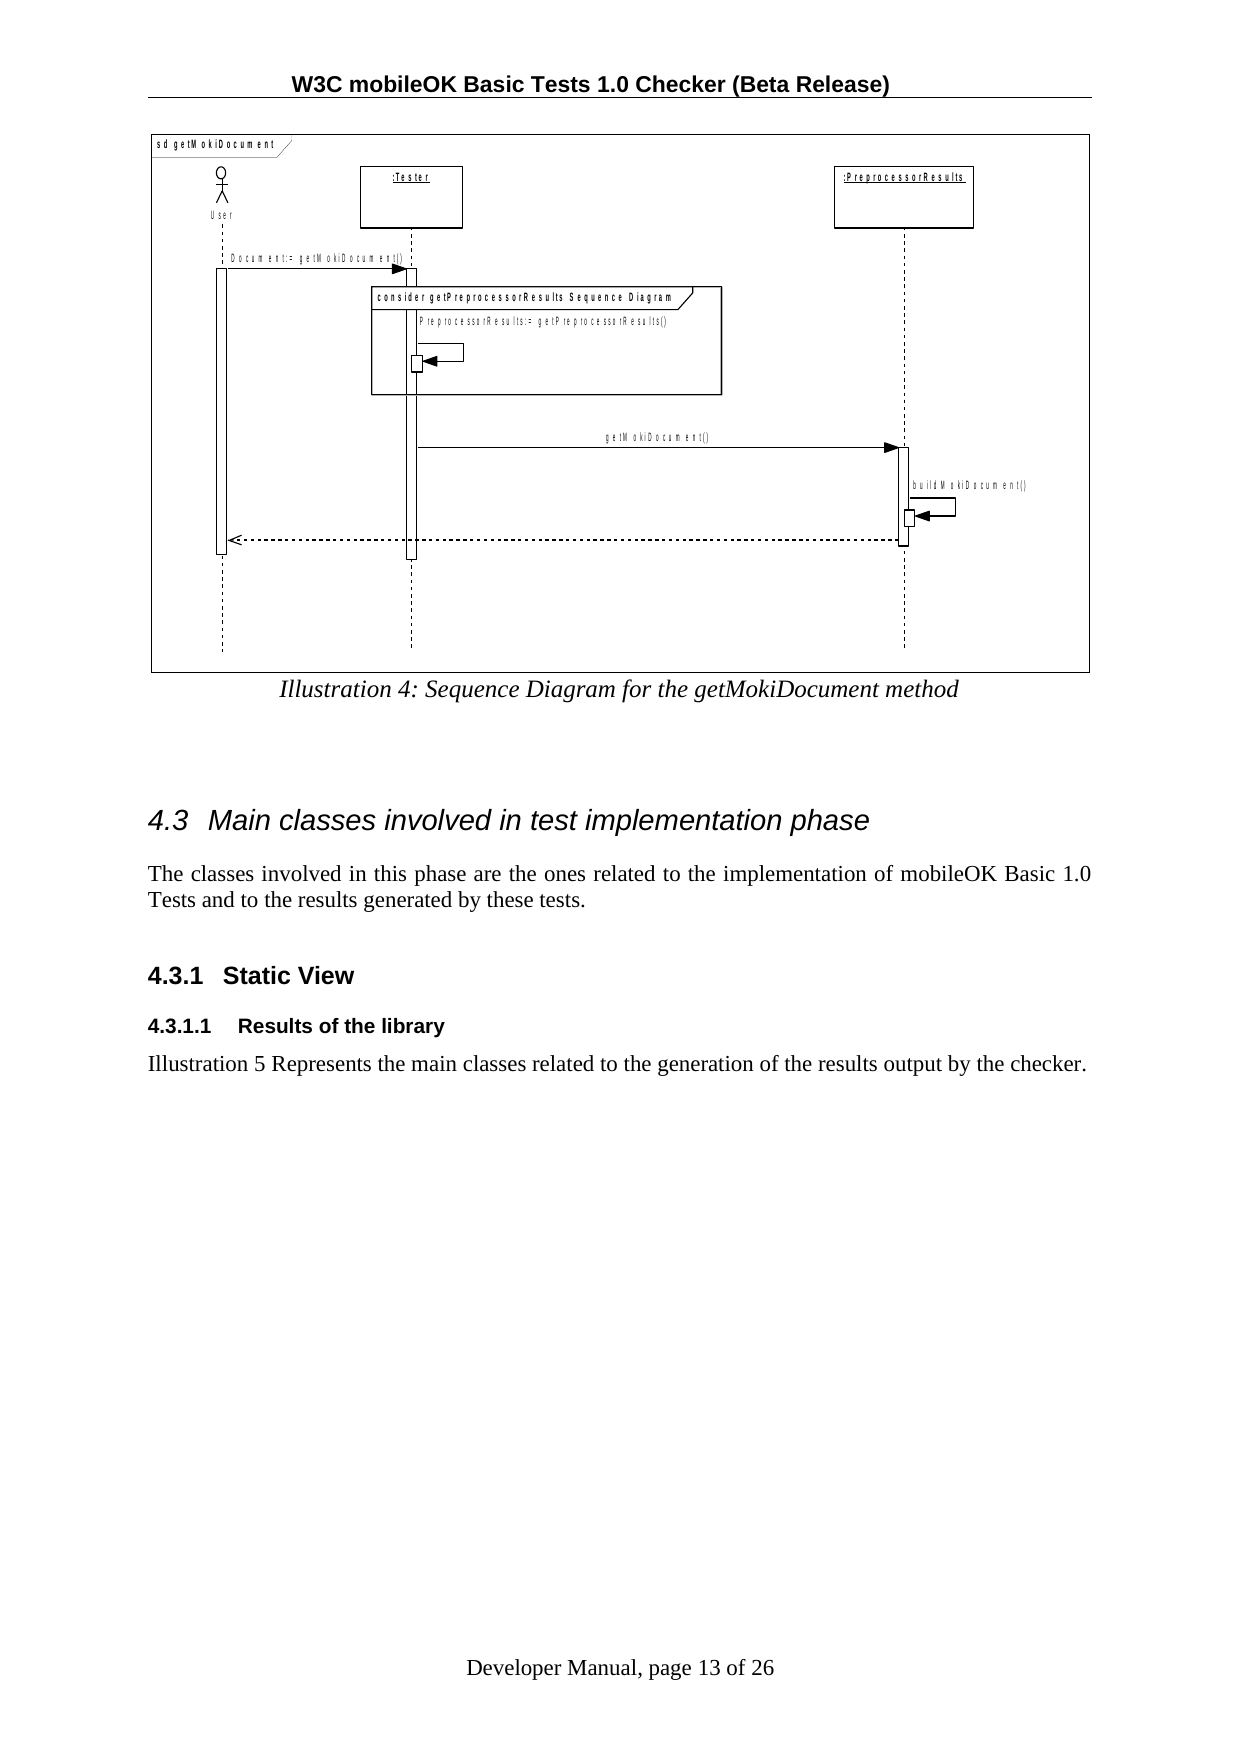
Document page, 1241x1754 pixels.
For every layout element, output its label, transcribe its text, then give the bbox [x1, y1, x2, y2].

text Illustration 5 Represents the main classes related to the generation of the results output by the checker. [148, 1051, 1092, 1076]
text The classes involved in this phase are the ones related to the implementation of mobileOK Basic 1.0 Tests and to the results generated by these tests. [148, 861, 1092, 912]
text Illustration 4: Sequence Diagram for the getMokiDocument method [148, 131, 1092, 703]
subtitle Main classes involved in test implementation phase [148, 804, 1092, 836]
subtitle Static View [148, 962, 1092, 990]
subtitle Results of the library [148, 1015, 1092, 1038]
